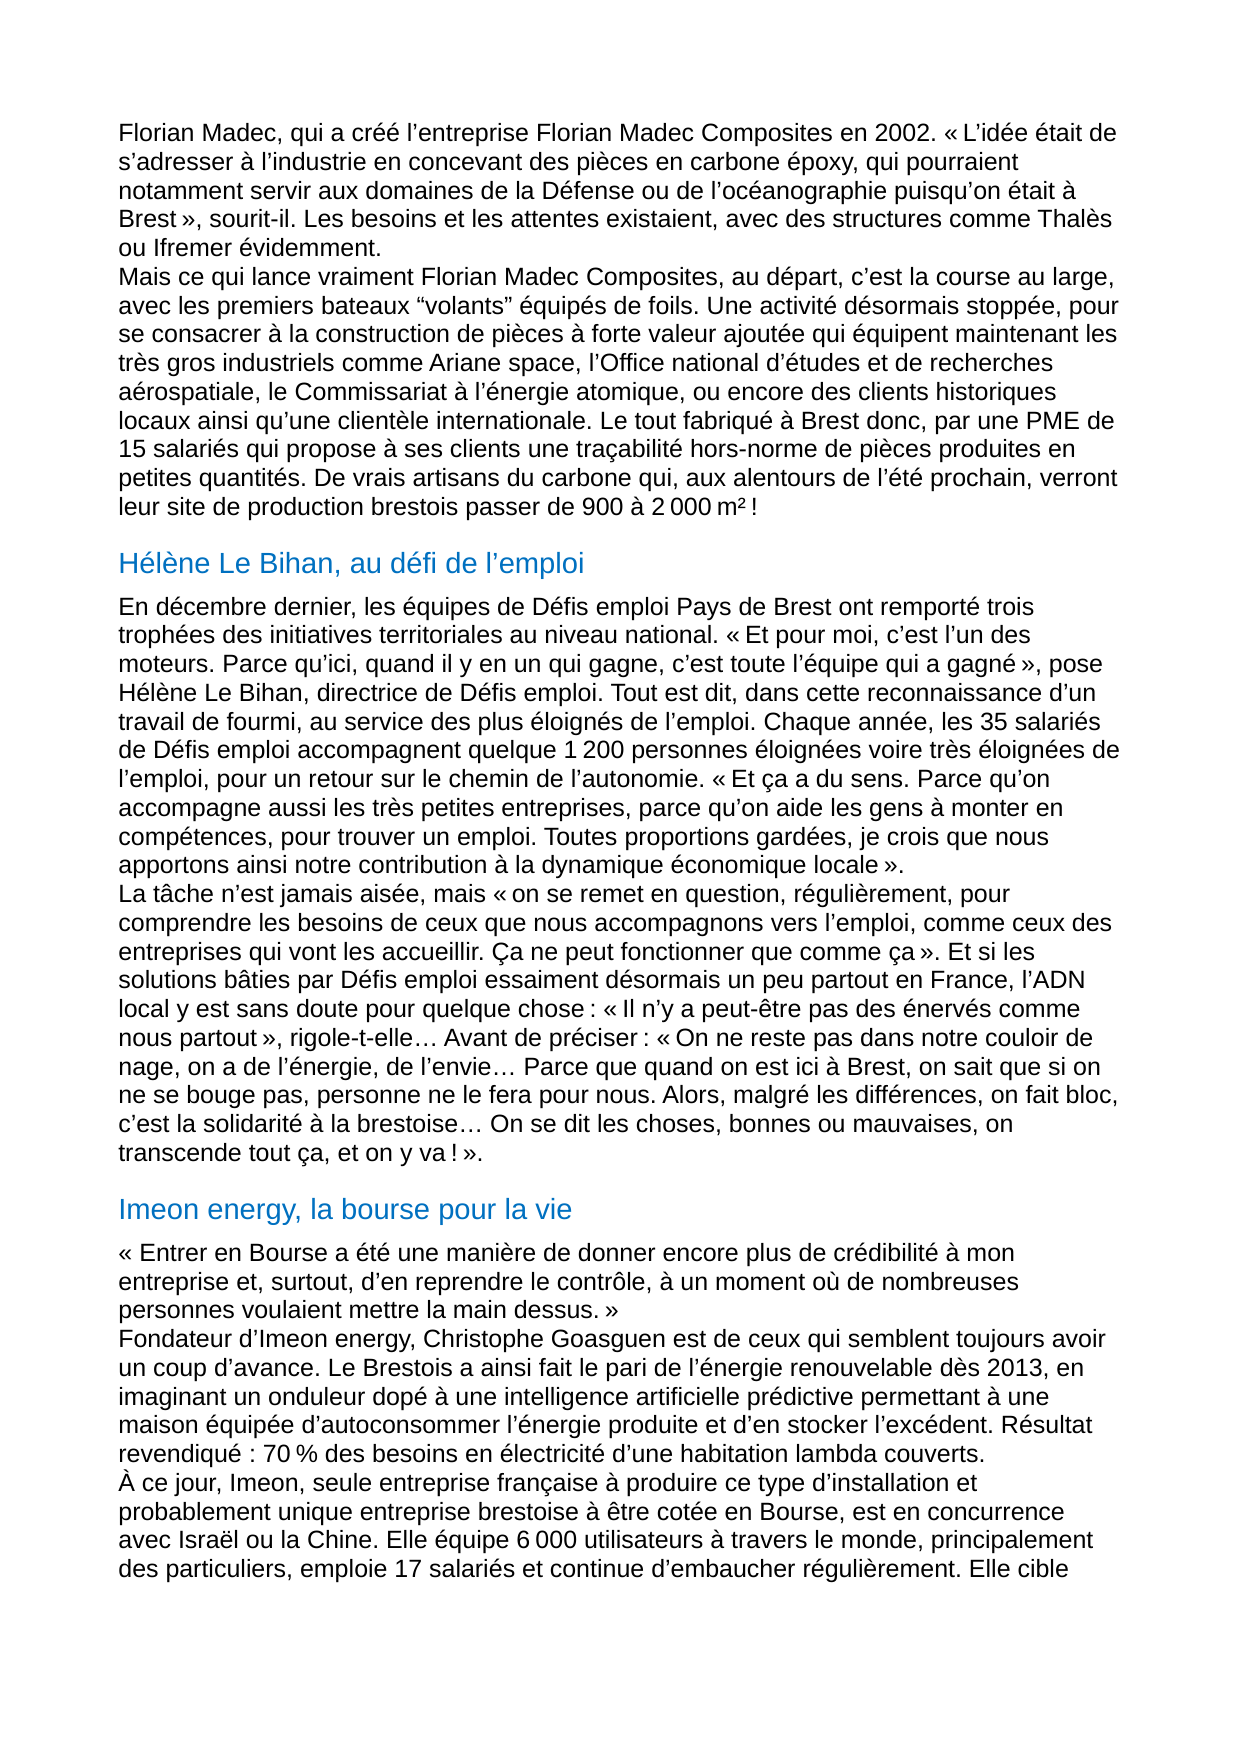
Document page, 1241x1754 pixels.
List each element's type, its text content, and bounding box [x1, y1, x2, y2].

subtitle Imeon energy, la bourse pour la vie [118, 1192, 1122, 1225]
text Fondateur d’Imeon energy, Christophe Goasguen est de ceux qui semblent toujours avoir un coup d’avance. Le Brestois a ainsi fait le pari de l’énergie renouvelable dès 2013, en imaginant un onduleur dopé à une intelligence artificielle prédictive permettant à une maison équipée d’autoconsommer l’énergie produite et d’en stocker l’excédent. Résultat revendiqué : 70 % des besoins en électricité d’une habitation lambda couverts. [118, 1324, 1122, 1468]
text La tâche n’est jamais aisée, mais « on se remet en question, régulièrement, pour comprendre les besoins de ceux que nous accompagnons vers l’emploi, comme ceux des entreprises qui vont les accueillir. Ça ne peut fonctionner que comme ça ». Et si les solutions bâties par Défis emploi essaiment désormais un peu partout en France, l’ADN local y est sans doute pour quelque chose : « Il n’y a peut-être pas des énervés comme nous partout », rigole-t-elle… Avant de préciser : « On ne reste pas dans notre couloir de nage, on a de l’énergie, de l’envie… Parce que quand on est ici à Brest, on sait que si on ne se bouge pas, personne ne le fera pour nous. Alors, malgré les différences, on fait bloc, c’est la solidarité à la brestoise… On se dit les choses, bonnes ou mauvaises, on transcende tout ça, et on y va ! ». [118, 879, 1122, 1167]
text En décembre dernier, les équipes de Défis emploi Pays de Brest ont remporté trois trophées des initiatives territoriales au niveau national. « Et pour moi, c’est l’un des moteurs. Parce qu’ici, quand il y en un qui gagne, c’est toute l’équipe qui a gagné », pose Hélène Le Bihan, directrice de Défis emploi. Tout est dit, dans cette reconnaissance d’un travail de fourmi, au service des plus éloignés de l’emploi. Chaque année, les 35 salariés de Défis emploi accompagnent quelque 1 200 personnes éloignées voire très éloignées de l’emploi, pour un retour sur le chemin de l’autonomie. « Et ça a du sens. Parce qu’on accompagne aussi les très petites entreprises, parce qu’on aide les gens à monter en compétences, pour trouver un emploi. Toutes proportions gardées, je crois que nous apportons ainsi notre contribution à la dynamique économique locale ». [118, 592, 1122, 879]
subtitle Hélène Le Bihan, au défi de l’emploi [118, 546, 1122, 579]
text Florian Madec, qui a créé l’entreprise Florian Madec Composites en 2002. « L’idée était de s’adresser à l’industrie en concevant des pièces en carbone époxy, qui pourraient notamment servir aux domaines de la Défense ou de l’océanographie puisqu’on était à Brest », sourit-il. Les besoins et les attentes existaient, avec des structures comme Thalès ou Ifremer évidemment. [118, 118, 1122, 262]
text « Entrer en Bourse a été une manière de donner encore plus de crédibilité à mon entreprise et, surtout, d’en reprendre le contrôle, à un moment où de nombreuses personnes voulaient mettre la main dessus. » [118, 1238, 1122, 1324]
text Mais ce qui lance vraiment Florian Madec Composites, au départ, c’est la course au large, avec les premiers bateaux “volants” équipés de foils. Une activité désormais stoppée, pour se consacrer à la construction de pièces à forte valeur ajoutée qui équipent maintenant les très gros industriels comme Ariane space, l’Office national d’études et de recherches aérospatiale, le Commissariat à l’énergie atomique, ou encore des clients historiques locaux ainsi qu’une clientèle internationale. Le tout fabriqué à Brest donc, par une PME de 15 salariés qui propose à ses clients une traçabilité hors-norme de pièces produites en petites quantités. De vrais artisans du carbone qui, aux alentours de l’été prochain, verront leur site de production brestois passer de 900 à 2 000 m² ! [118, 262, 1122, 521]
text À ce jour, Imeon, seule entreprise française à produire ce type d’installation et probablement unique entreprise brestoise à être cotée en Bourse, est en concurrence avec Israël ou la Chine. Elle équipe 6 000 utilisateurs à travers le monde, principalement des particuliers, emploie 17 salariés et continue d’embaucher régulièrement. Elle cible [118, 1468, 1122, 1583]
